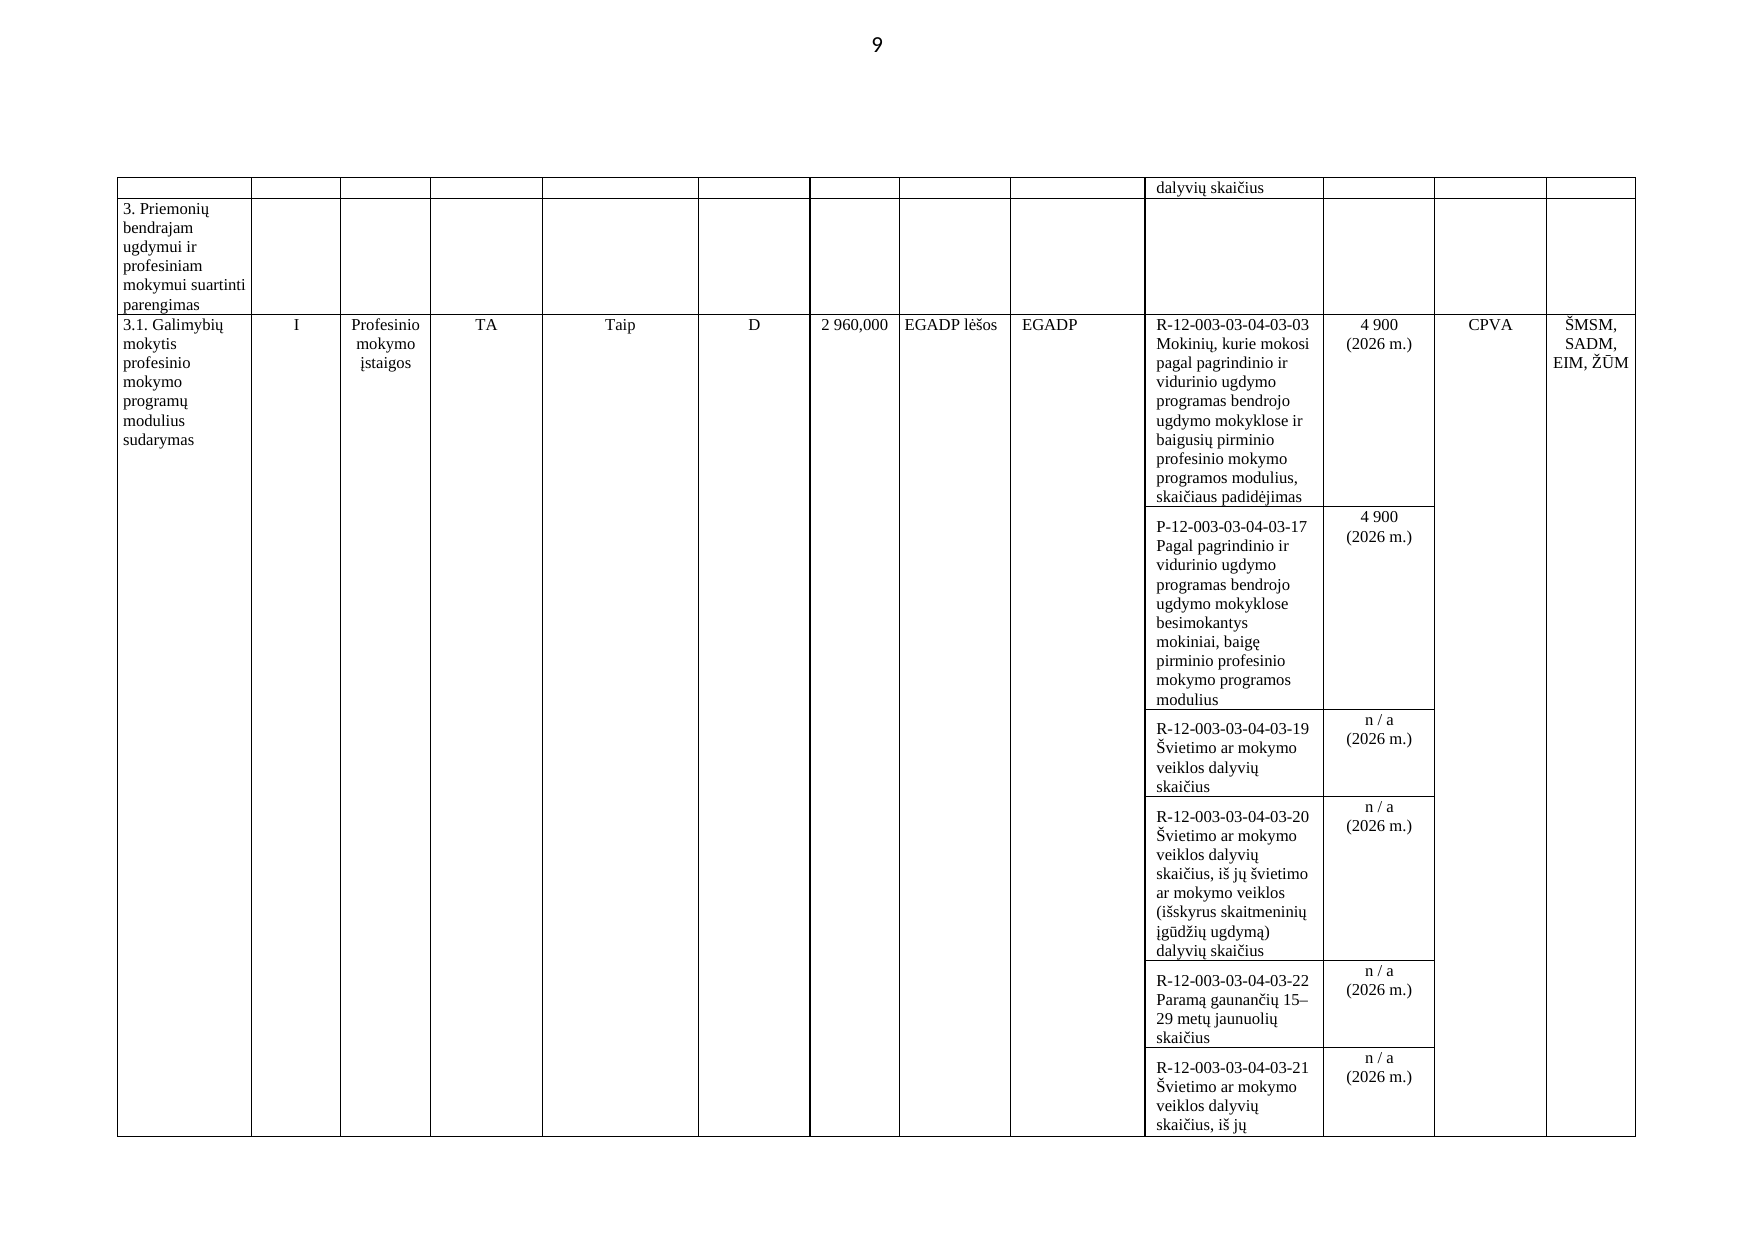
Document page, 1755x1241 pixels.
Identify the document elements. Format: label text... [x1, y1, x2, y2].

table_cell 3. Priemonių bendrajam ugdymui ir profesiniam mokymui suartinti parengimas [118, 199, 251, 313]
table_cell [431, 199, 542, 313]
table_cell CPVA [1435, 315, 1546, 1136]
table_cell P-12-003-03-04-03-17 Pagal pagrindinio ir vidurinio ugdymo programas bendrojo ugdymo mokyklose besimokantys mokiniai, baigę pirminio profesinio mokymo programos modulius [1146, 507, 1323, 708]
table_cell D [699, 315, 809, 1136]
table_cell [1435, 199, 1546, 313]
table_cell I [252, 315, 340, 1136]
table_cell [118, 178, 251, 197]
table_cell [1146, 199, 1323, 313]
table_cell EGADP [1011, 315, 1144, 1136]
table_cell [341, 199, 430, 313]
table_cell n / a (2026 m.) [1324, 797, 1434, 960]
table_cell [431, 178, 542, 197]
table_cell 4 900 (2026 m.) [1324, 507, 1434, 708]
table_cell R-12-003-03-04-03-20 Švietimo ar mokymo veiklos dalyvių skaičius, iš jų švietimo ar mokymo veiklos (išskyrus skaitmeninių įgūdžių ugdymą) dalyvių skaičius [1146, 797, 1323, 960]
table_cell n / a (2026 m.) [1324, 1048, 1434, 1136]
table_cell [543, 199, 698, 313]
table_cell EGADP lėšos [900, 315, 1010, 1136]
table_cell R-12-003-03-04-03-21 Švietimo ar mokymo veiklos dalyvių skaičius, iš jų [1146, 1048, 1323, 1136]
table_cell ŠMSM, SADM, EIM, ŽŪM [1547, 315, 1635, 1136]
table_cell [699, 178, 809, 197]
table_cell 2 960,000 [811, 315, 899, 1136]
table_cell Taip [543, 315, 698, 1136]
table_cell [1547, 199, 1635, 313]
table_cell [900, 199, 1010, 313]
table_cell Profesinio mokymo įstaigos [341, 315, 430, 1136]
table_cell R-12-003-03-04-03-22 Paramą gaunančių 15–29 metų jaunuolių skaičius [1146, 961, 1323, 1047]
table_cell [252, 178, 340, 197]
table_cell 4 900 (2026 m.) [1324, 315, 1434, 506]
table_cell [811, 178, 899, 197]
table_cell [811, 199, 899, 313]
table_cell [1011, 178, 1144, 197]
table_cell [1435, 178, 1546, 197]
table_cell [699, 199, 809, 313]
table_cell [252, 199, 340, 313]
table_cell n / a (2026 m.) [1324, 710, 1434, 796]
table_cell [1324, 178, 1434, 197]
table_cell dalyvių skaičius [1146, 178, 1323, 197]
table_cell R-12-003-03-04-03-19 Švietimo ar mokymo veiklos dalyvių skaičius [1146, 710, 1323, 796]
table_cell TA [431, 315, 542, 1136]
table_cell [543, 178, 698, 197]
table_cell n / a (2026 m.) [1324, 961, 1434, 1047]
table_cell 3.1. Galimybių mokytis profesinio mokymo programų modulius sudarymas [118, 315, 251, 1136]
table_cell [1324, 199, 1434, 313]
table_cell [1011, 199, 1144, 313]
table_cell [341, 178, 430, 197]
table_cell [1547, 178, 1635, 197]
table_cell R-12-003-03-04-03-03 Mokinių, kurie mokosi pagal pagrindinio ir vidurinio ugdymo programas bendrojo ugdymo mokyklose ir baigusių pirminio profesinio mokymo programos modulius, skaičiaus padidėjimas [1146, 315, 1323, 506]
